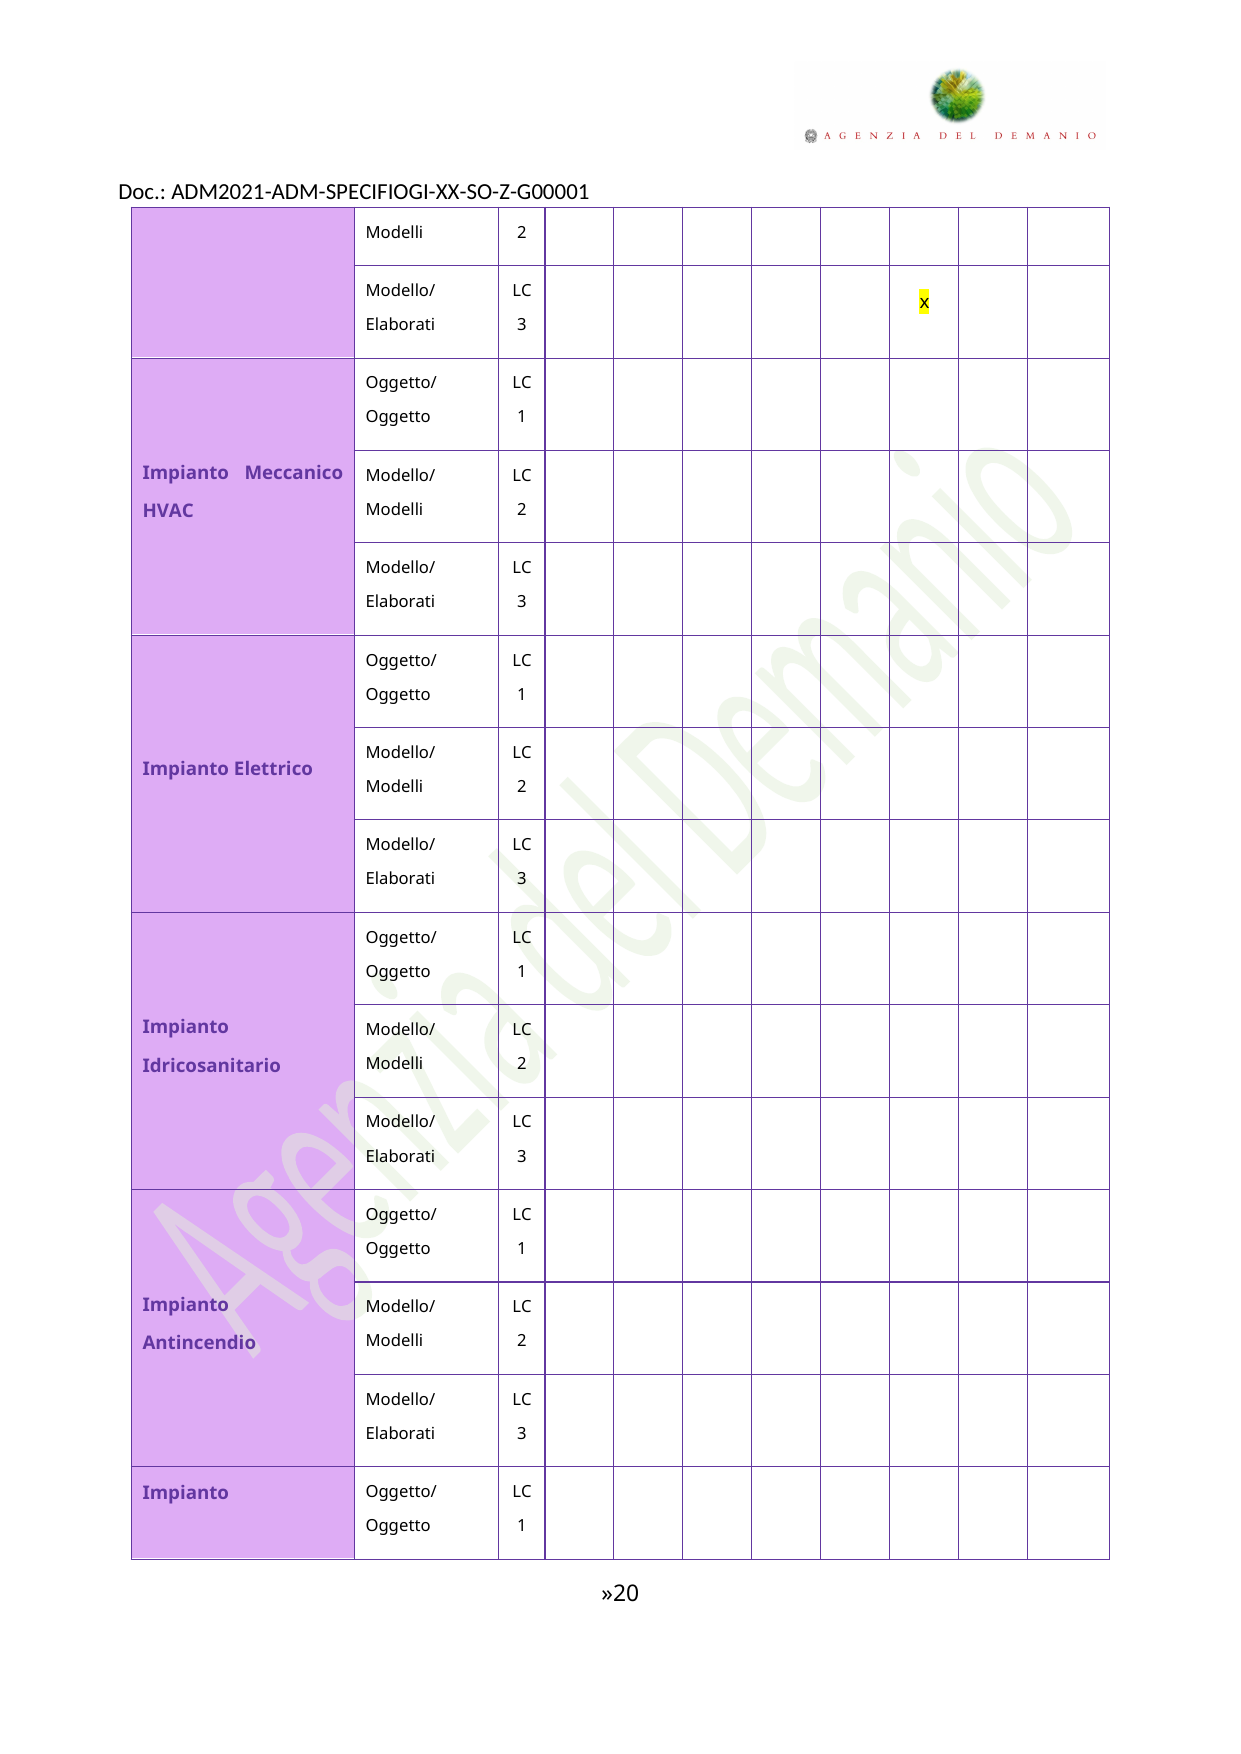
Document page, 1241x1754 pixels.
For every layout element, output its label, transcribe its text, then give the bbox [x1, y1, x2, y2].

table_cell [752, 1283, 820, 1374]
table_cell [890, 728, 958, 819]
table_cell [821, 208, 889, 265]
table_cell LC1 [499, 1190, 544, 1281]
table_cell Impianto Antincendio [132, 1190, 354, 1466]
table_cell [546, 451, 613, 542]
table_cell [546, 359, 613, 450]
table_cell [683, 543, 751, 634]
table_cell [1028, 728, 1109, 819]
table_cell x [890, 266, 958, 357]
table_cell [821, 1005, 889, 1097]
table_cell [959, 1098, 1027, 1189]
table_cell [683, 746, 748, 819]
table_cell [890, 208, 958, 265]
table_cell [1028, 820, 1109, 912]
table_cell [821, 728, 889, 819]
table_cell [821, 1375, 889, 1466]
table_cell Impianto Elettrico [132, 636, 354, 912]
table_cell [132, 208, 354, 357]
table_cell [546, 820, 613, 912]
table_cell [959, 1283, 1027, 1374]
table_cell [563, 913, 613, 963]
table_cell [821, 543, 889, 634]
table_cell [959, 820, 1027, 912]
table_cell [821, 684, 864, 727]
table_cell Oggetto/Oggetto [355, 1190, 498, 1281]
table_cell Oggetto/Oggetto [355, 913, 498, 1004]
table_cell [546, 981, 575, 1004]
table_cell [1028, 485, 1056, 539]
table_cell [959, 636, 1027, 727]
table_cell [821, 1098, 889, 1189]
table_cell LC3 [499, 1098, 544, 1189]
table_cell [683, 728, 751, 791]
table_cell [614, 728, 635, 749]
table_cell LC2 [499, 1283, 544, 1374]
table_cell [901, 621, 922, 634]
table_cell [546, 1098, 613, 1189]
table_cell [981, 463, 1027, 532]
table_cell Oggetto/Oggetto [355, 359, 498, 450]
table_cell LC1 [499, 636, 544, 727]
table_cell [614, 1283, 682, 1374]
table_cell [821, 820, 889, 912]
table_cell [890, 1098, 958, 1189]
table_cell [821, 1283, 889, 1374]
table_cell [959, 525, 976, 542]
table_cell [614, 636, 682, 727]
table_cell LC2 [499, 728, 544, 819]
table_cell [546, 636, 613, 727]
table_cell [821, 636, 889, 727]
table_cell [959, 1467, 1027, 1558]
table_cell [614, 266, 682, 357]
table_cell [821, 266, 889, 357]
table_cell [752, 266, 820, 357]
table_cell [683, 822, 751, 912]
table_cell [683, 636, 751, 727]
table_cell [614, 1005, 682, 1097]
table_cell Impianto Idricosanitario [132, 913, 354, 1189]
table_cell [614, 1467, 682, 1558]
table_cell [821, 1190, 889, 1281]
table_cell [614, 753, 680, 819]
table_cell LC1 [499, 359, 544, 450]
table_cell Oggetto/Oggetto [355, 636, 498, 727]
table_cell LC2 [499, 1023, 529, 1067]
table_cell [959, 1005, 1027, 1097]
table_cell [752, 913, 820, 1004]
table_cell [614, 820, 682, 890]
table_cell [614, 913, 682, 1004]
table_cell [909, 543, 958, 608]
table_cell LC3 [499, 543, 544, 634]
table_cell Modello/Elaborati [355, 820, 498, 912]
table_cell LC1 [499, 913, 544, 1004]
table_cell [1028, 1467, 1109, 1558]
table_cell [1028, 1190, 1109, 1281]
table_cell [683, 1283, 751, 1374]
table_cell [546, 1283, 613, 1374]
table_cell [546, 543, 613, 634]
table_cell [758, 728, 820, 786]
table_cell [733, 728, 751, 751]
table_cell [890, 1467, 958, 1558]
table_cell [752, 1467, 820, 1558]
table_cell [959, 728, 1027, 819]
table_cell [683, 266, 751, 357]
table_cell [752, 820, 820, 912]
table_cell [944, 636, 958, 650]
table_cell [1028, 1005, 1109, 1097]
table_cell [614, 841, 682, 912]
table_cell [546, 919, 600, 993]
table_cell [701, 820, 749, 851]
table_cell [683, 451, 751, 542]
table_cell [683, 1098, 751, 1189]
table_cell [614, 359, 682, 450]
table_cell [614, 1190, 682, 1281]
table_cell [959, 208, 1027, 265]
table_cell LC3 [499, 869, 535, 912]
table_cell [1028, 1283, 1109, 1374]
table_cell [1005, 451, 1027, 465]
table_cell Modello/Modelli [355, 451, 498, 542]
table_cell Modelli [355, 208, 498, 265]
table_cell [752, 1005, 820, 1097]
table_cell Modello/Elaborati [355, 266, 498, 357]
table_cell [752, 636, 807, 727]
table_cell [959, 1375, 1027, 1466]
table_cell [1028, 451, 1109, 542]
table_cell Impianto Meccanico HVAC [132, 359, 354, 634]
table_cell [683, 208, 751, 265]
table_cell [614, 543, 682, 634]
table_cell [683, 1190, 751, 1281]
table_cell [546, 1190, 613, 1281]
table_cell [614, 451, 682, 542]
table_cell [614, 1098, 682, 1189]
table_cell [1028, 208, 1109, 265]
table_cell LC3 [499, 1375, 544, 1466]
table_cell [752, 451, 820, 542]
table_cell LC2 [499, 1051, 544, 1097]
table_cell [900, 636, 931, 666]
table_cell [959, 359, 1027, 450]
table_cell [890, 543, 899, 551]
table_cell [1028, 913, 1109, 1004]
table_cell [890, 359, 958, 450]
table_cell [849, 636, 889, 676]
table_cell Modello/Elaborati [355, 543, 498, 634]
table_cell [752, 1190, 820, 1281]
table_cell [890, 650, 958, 727]
table_cell [959, 451, 1017, 542]
table_cell Oggetto/Oggetto [355, 1467, 498, 1558]
table_cell [683, 1005, 751, 1097]
table_cell [546, 208, 613, 265]
table_cell [959, 1190, 1027, 1281]
table_cell [821, 913, 889, 1004]
table_cell [1028, 1375, 1109, 1466]
table_cell [1028, 636, 1109, 727]
table_cell [890, 820, 958, 912]
table_cell [821, 1467, 889, 1558]
table_cell [1028, 266, 1109, 357]
table_cell LC1 [499, 1467, 544, 1558]
table_cell LC2 [499, 451, 544, 542]
table_cell [546, 266, 613, 357]
table_cell [614, 1375, 682, 1466]
table_cell [811, 636, 820, 663]
table_cell [890, 451, 958, 542]
table_cell 2 [499, 208, 544, 265]
table_cell [752, 1375, 820, 1466]
table_cell LC2 [509, 1005, 544, 1040]
table_cell [752, 359, 820, 450]
table_cell [997, 543, 1027, 573]
table_cell [890, 560, 958, 634]
table_cell LC3 [499, 820, 544, 894]
table_cell [683, 1375, 751, 1466]
table_cell [546, 728, 613, 819]
table_cell [890, 913, 958, 1004]
table_cell Modello/Modelli [355, 1005, 498, 1097]
table_cell [959, 913, 1027, 1004]
table_cell [732, 711, 751, 727]
table_cell [752, 1098, 820, 1189]
table_cell [683, 1467, 751, 1558]
table_cell [890, 602, 898, 620]
table_cell [752, 728, 770, 746]
table_cell [683, 913, 751, 1004]
table_cell [546, 1375, 613, 1466]
table_cell [614, 208, 682, 265]
table_cell [1028, 543, 1109, 634]
table_cell [1028, 359, 1109, 450]
table_cell [752, 776, 820, 819]
table_cell [578, 865, 613, 905]
table_cell Impianto [132, 1467, 354, 1558]
table_cell [821, 359, 889, 450]
table_cell [1028, 1098, 1109, 1189]
table_cell [752, 543, 820, 634]
table_cell [752, 208, 820, 265]
table_cell [959, 543, 1027, 634]
table_cell Modello/Modelli [355, 728, 498, 819]
table_cell [783, 664, 820, 720]
table_cell [959, 266, 1027, 357]
table_cell [890, 1005, 958, 1097]
table_cell [546, 1467, 613, 1558]
table_cell LC3 [499, 266, 544, 357]
table_cell [546, 1005, 613, 1097]
table_cell [890, 1283, 958, 1374]
table_cell Modello/Modelli [355, 1283, 498, 1374]
table_cell [614, 913, 656, 940]
table_cell Modello/Elaborati [355, 1375, 498, 1466]
table_cell [605, 913, 613, 925]
table_cell [890, 1375, 958, 1466]
table_cell [911, 537, 931, 542]
table_cell [752, 714, 771, 727]
table_cell [890, 1190, 958, 1281]
table_cell [821, 451, 889, 542]
table_cell Modello/Elaborati [355, 1098, 498, 1189]
table_cell [683, 359, 751, 450]
table_cell [637, 739, 682, 801]
